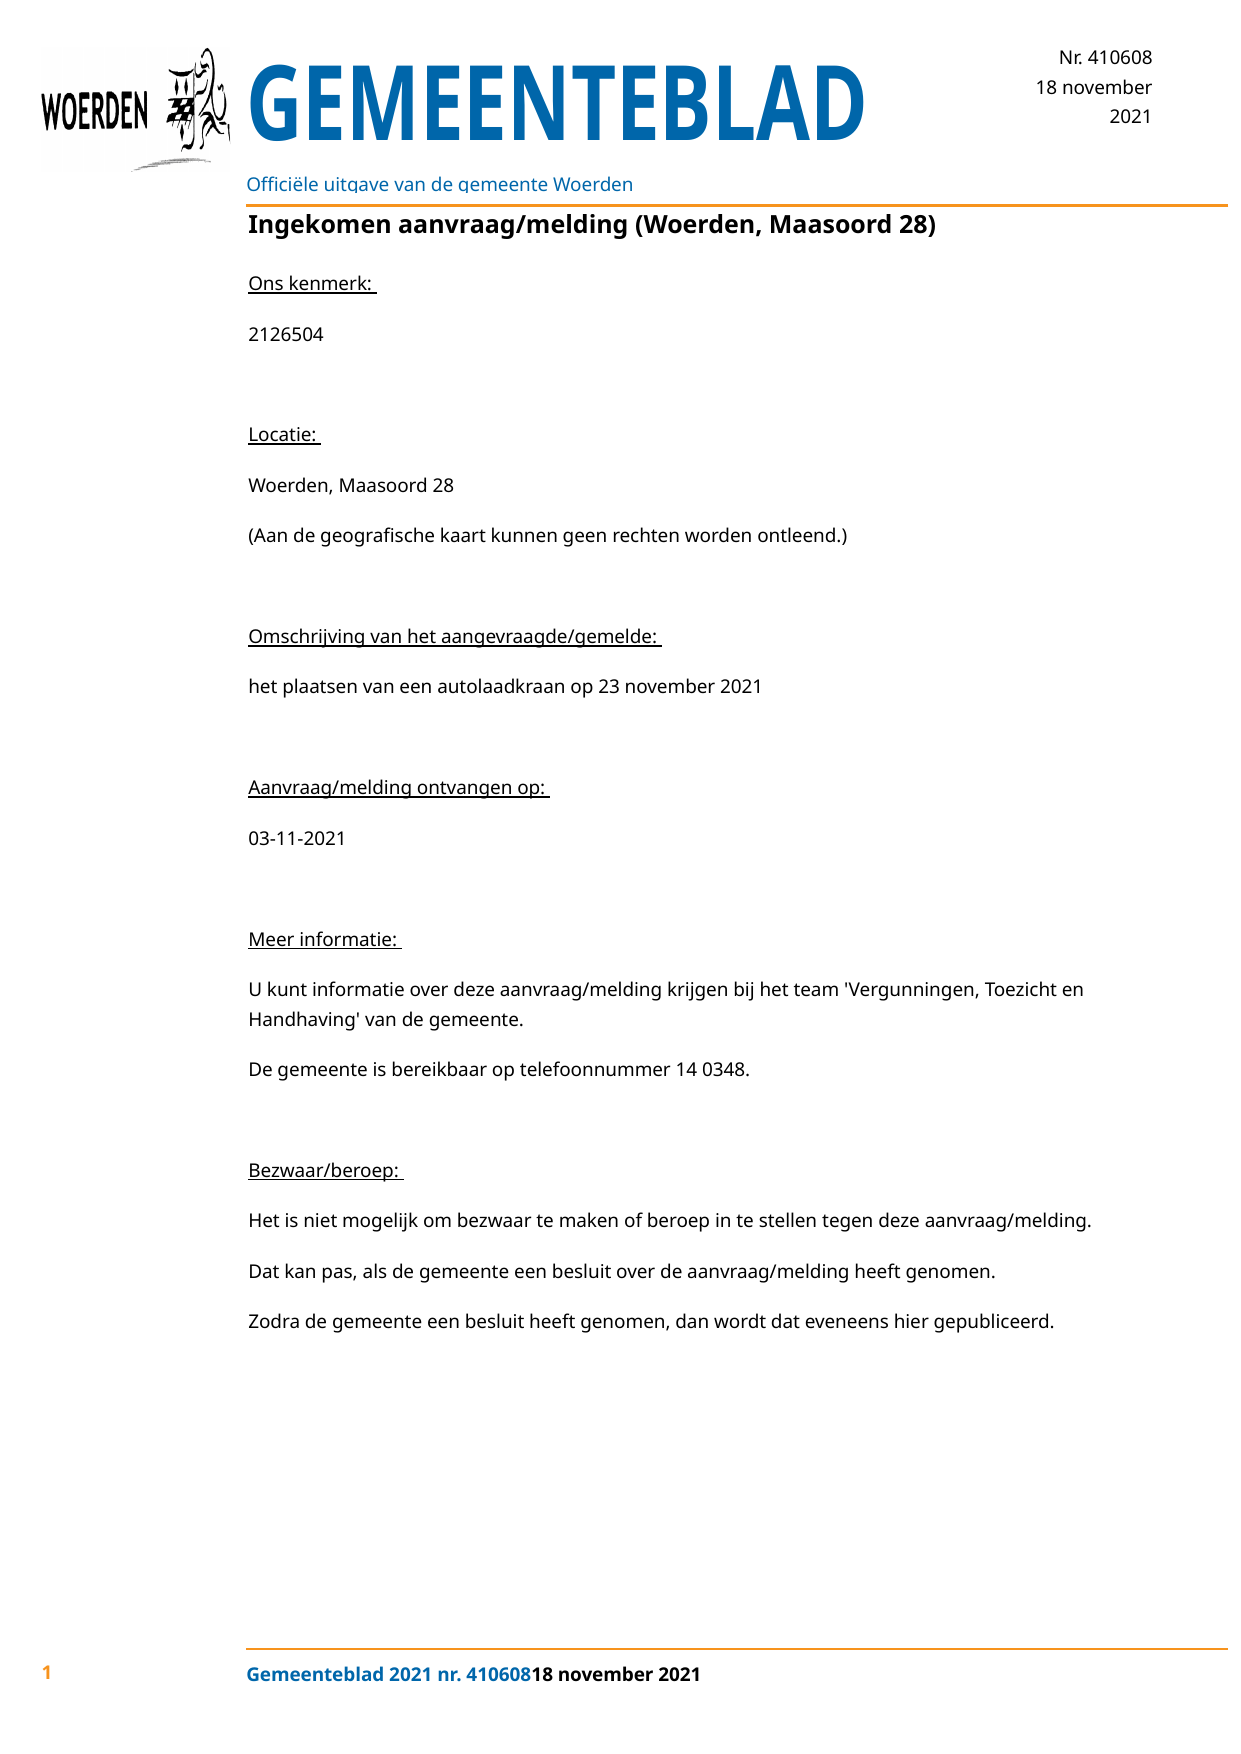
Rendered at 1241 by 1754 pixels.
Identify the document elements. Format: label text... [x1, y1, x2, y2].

text Locatie: [248, 422, 1152, 447]
text Ingekomen aanvraag/melding (Woerden, Maasoord 28) [248, 207, 1152, 241]
picture [41, 47, 231, 172]
text Aanvraag/melding ontvangen op: [248, 774, 1152, 800]
text het plaatsen van een autolaadkraan op 23 november 2021 [248, 674, 1152, 699]
text Ons kenmerk: [248, 270, 1152, 296]
text Woerden, Maasoord 28 [248, 472, 1152, 498]
text De gemeente is bereikbaar op telefoonnummer 14 0348. [248, 1056, 1152, 1082]
text Omschrijving van het aangevraagde/gemelde: [248, 623, 1152, 649]
text Het is niet mogelijk om bezwaar te maken of beroep in te stellen tegen deze aanvraag/melding. [248, 1207, 1152, 1233]
text U kunt informatie over deze aanvraag/melding krijgen bij het team 'Vergunningen, Toezicht en Handhaving' van de gemeente. [248, 976, 1152, 1031]
text Dat kan pas, als de gemeente een besluit over de aanvraag/melding heeft genomen. [248, 1258, 1152, 1283]
text 03-11-2021 [248, 825, 1152, 851]
text Zodra de gemeente een besluit heeft genomen, dan wordt dat eveneens hier gepubliceerd. [248, 1308, 1152, 1334]
text (Aan de geografische kaart kunnen geen rechten worden ontleend.) [248, 522, 1152, 548]
text Meer informatie: [248, 926, 1152, 951]
text 2126504 [248, 321, 1152, 346]
text Bezwaar/beroep: [248, 1157, 1152, 1183]
